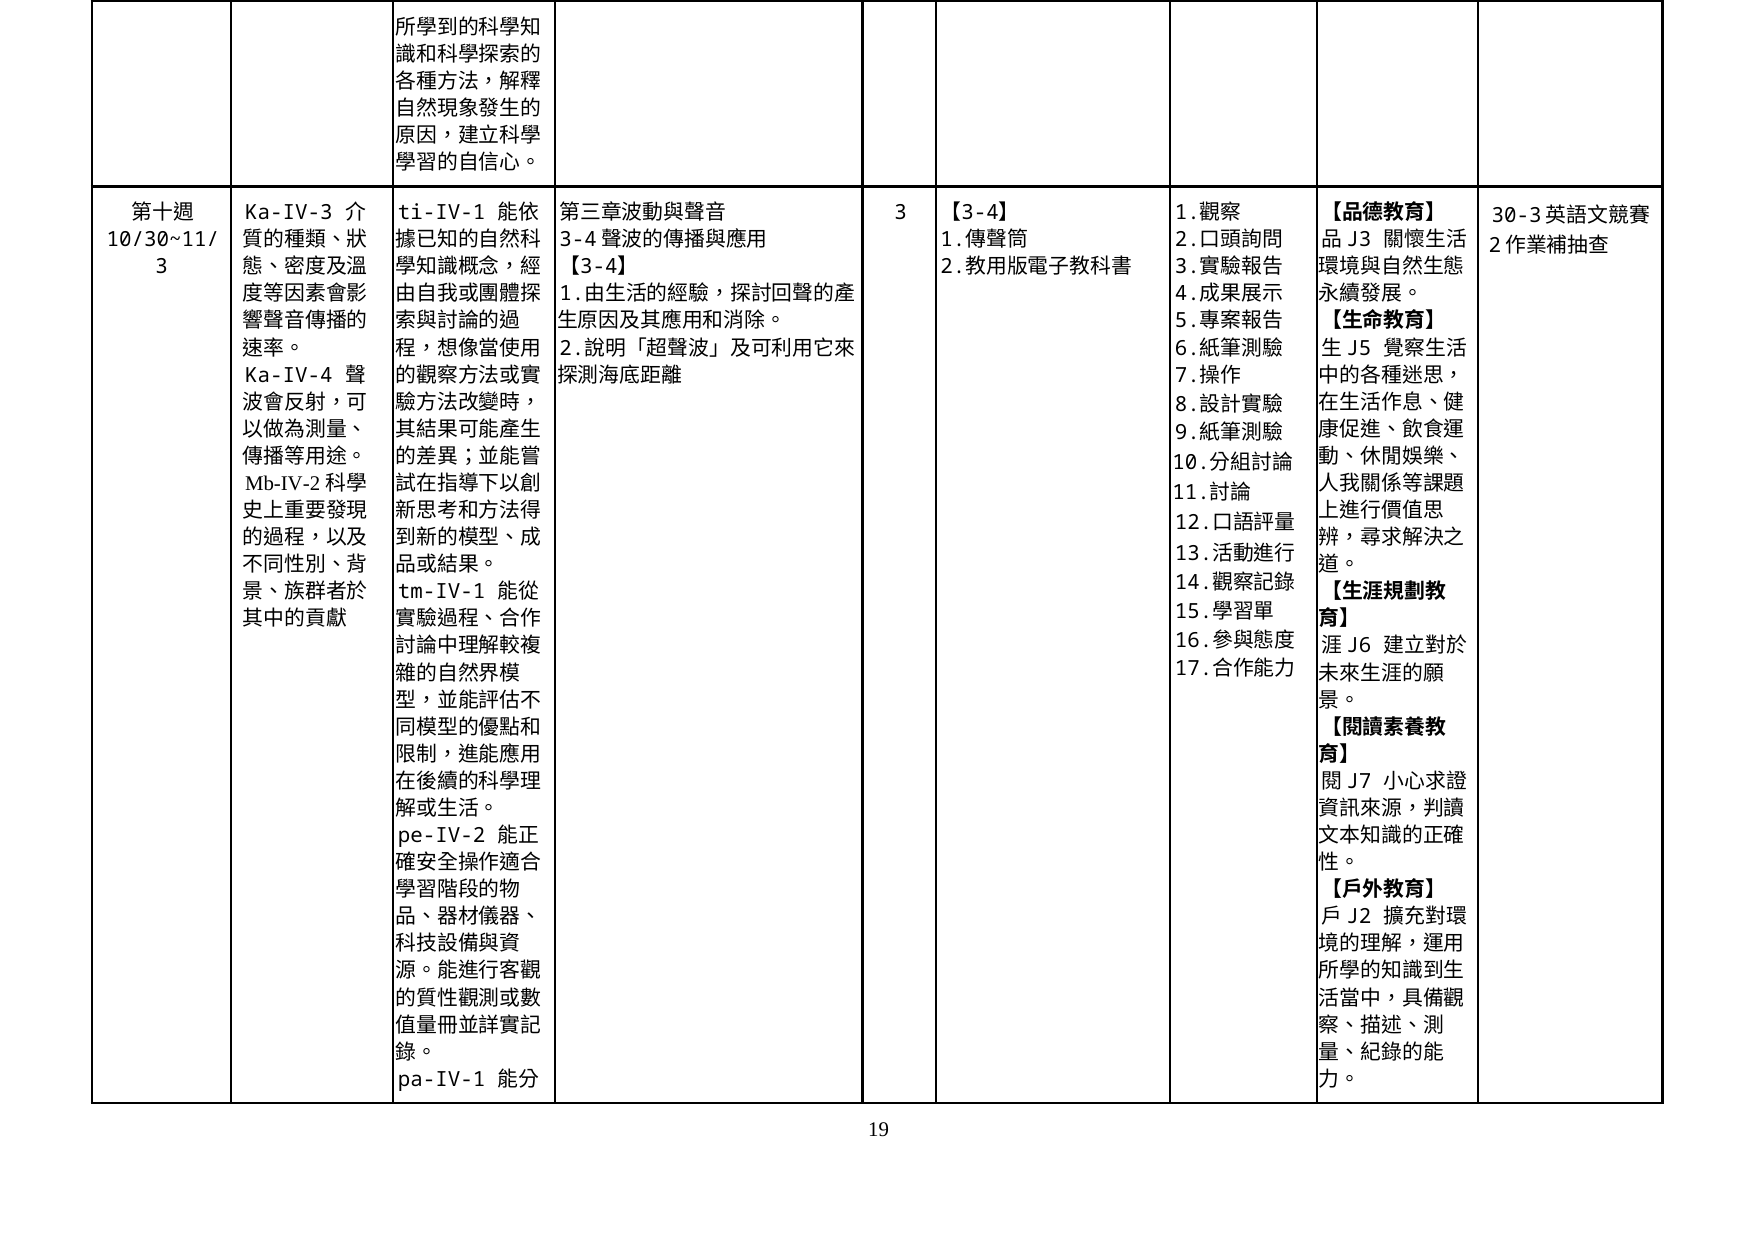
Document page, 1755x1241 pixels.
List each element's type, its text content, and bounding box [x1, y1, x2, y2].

table_cell 3 [864, 188, 935, 1102]
table_cell [1171, 2, 1316, 185]
table_cell 30-3英語文競賽 2作業補抽查 [1479, 188, 1661, 1102]
table_cell [93, 2, 230, 185]
table_cell 第三章波動與聲音 3-4聲波的傳播與應用 【3-4】 1.由生活的經驗，探討回聲的產生原因及其應用和消除。 2.說明「超聲波」及可利用它來探測海底距離 [556, 188, 861, 1102]
table_cell [864, 2, 935, 185]
table_cell 第十週 10/30~11/3 [93, 188, 230, 1102]
table_cell 【3-4】 1.傳聲筒 2.教用版電子教科書 [937, 188, 1169, 1102]
table_cell 所學到的科學知識和科學探索的各種方法，解釋自然現象發生的原因，建立科學學習的自信心。 [394, 2, 554, 185]
table_cell [232, 2, 392, 185]
table_cell ti-IV-1 能依據已知的自然科學知識概念，經由自我或團體探索與討論的過程，想像當使用的觀察方法或實驗方法改變時，其結果可能產生的差異；並能嘗試在指導下以創新思考和方法得到新的模型、成品或結果。 tm-IV-1 能從實驗過程、合作討論中理解較複雜的自然界模型，並能評估不同模型的優點和限制，進能應用在後續的科學理解或生活。 pe-IV-2 能正確安全操作適合學習階段的物品、器材儀器、科技設備與資源。能進行客觀的質性觀測或數值量冊並詳實記錄。 pa-IV-1 能分 [394, 188, 554, 1102]
table_cell 1.觀察 2.口頭詢問 3.實驗報告 4.成果展示 5.專案報告 6.紙筆測驗 7.操作 8.設計實驗 9.紙筆測驗 10.分組討論 11.討論 12.口語評量 13.活動進行 14.觀察記錄 15.學習單 16.參與態度 17.合作能力 [1171, 188, 1316, 1102]
table_cell 【品德教育】 品J3 關懷生活環境與自然生態永續發展。 【生命教育】 生J5 覺察生活中的各種迷思，在生活作息、健康促進、飲食運動、休閒娛樂、人我關係等課題上進行價值思辨，尋求解決之道。 【生涯規劃教育】 涯J6 建立對於未來生涯的願景。 【閱讀素養教育】 閱J7 小心求證資訊來源，判讀文本知識的正確性。 【戶外教育】 戶J2 擴充對環境的理解，運用所學的知識到生活當中，具備觀察、描述、測量、紀錄的能力。 [1318, 188, 1477, 1102]
table_cell Ka-IV-3 介質的種類、狀態、密度及溫度等因素會影響聲音傳播的速率。 Ka-IV-4 聲波會反射，可以做為測量、傳播等用途。 Mb-IV-2 科學史上重要發現的過程，以及不同性別、背景、族群者於其中的貢獻 [232, 188, 392, 1102]
table_cell [937, 2, 1169, 185]
table_cell [1318, 2, 1477, 185]
table_cell [1479, 2, 1661, 185]
table_cell [556, 2, 861, 185]
